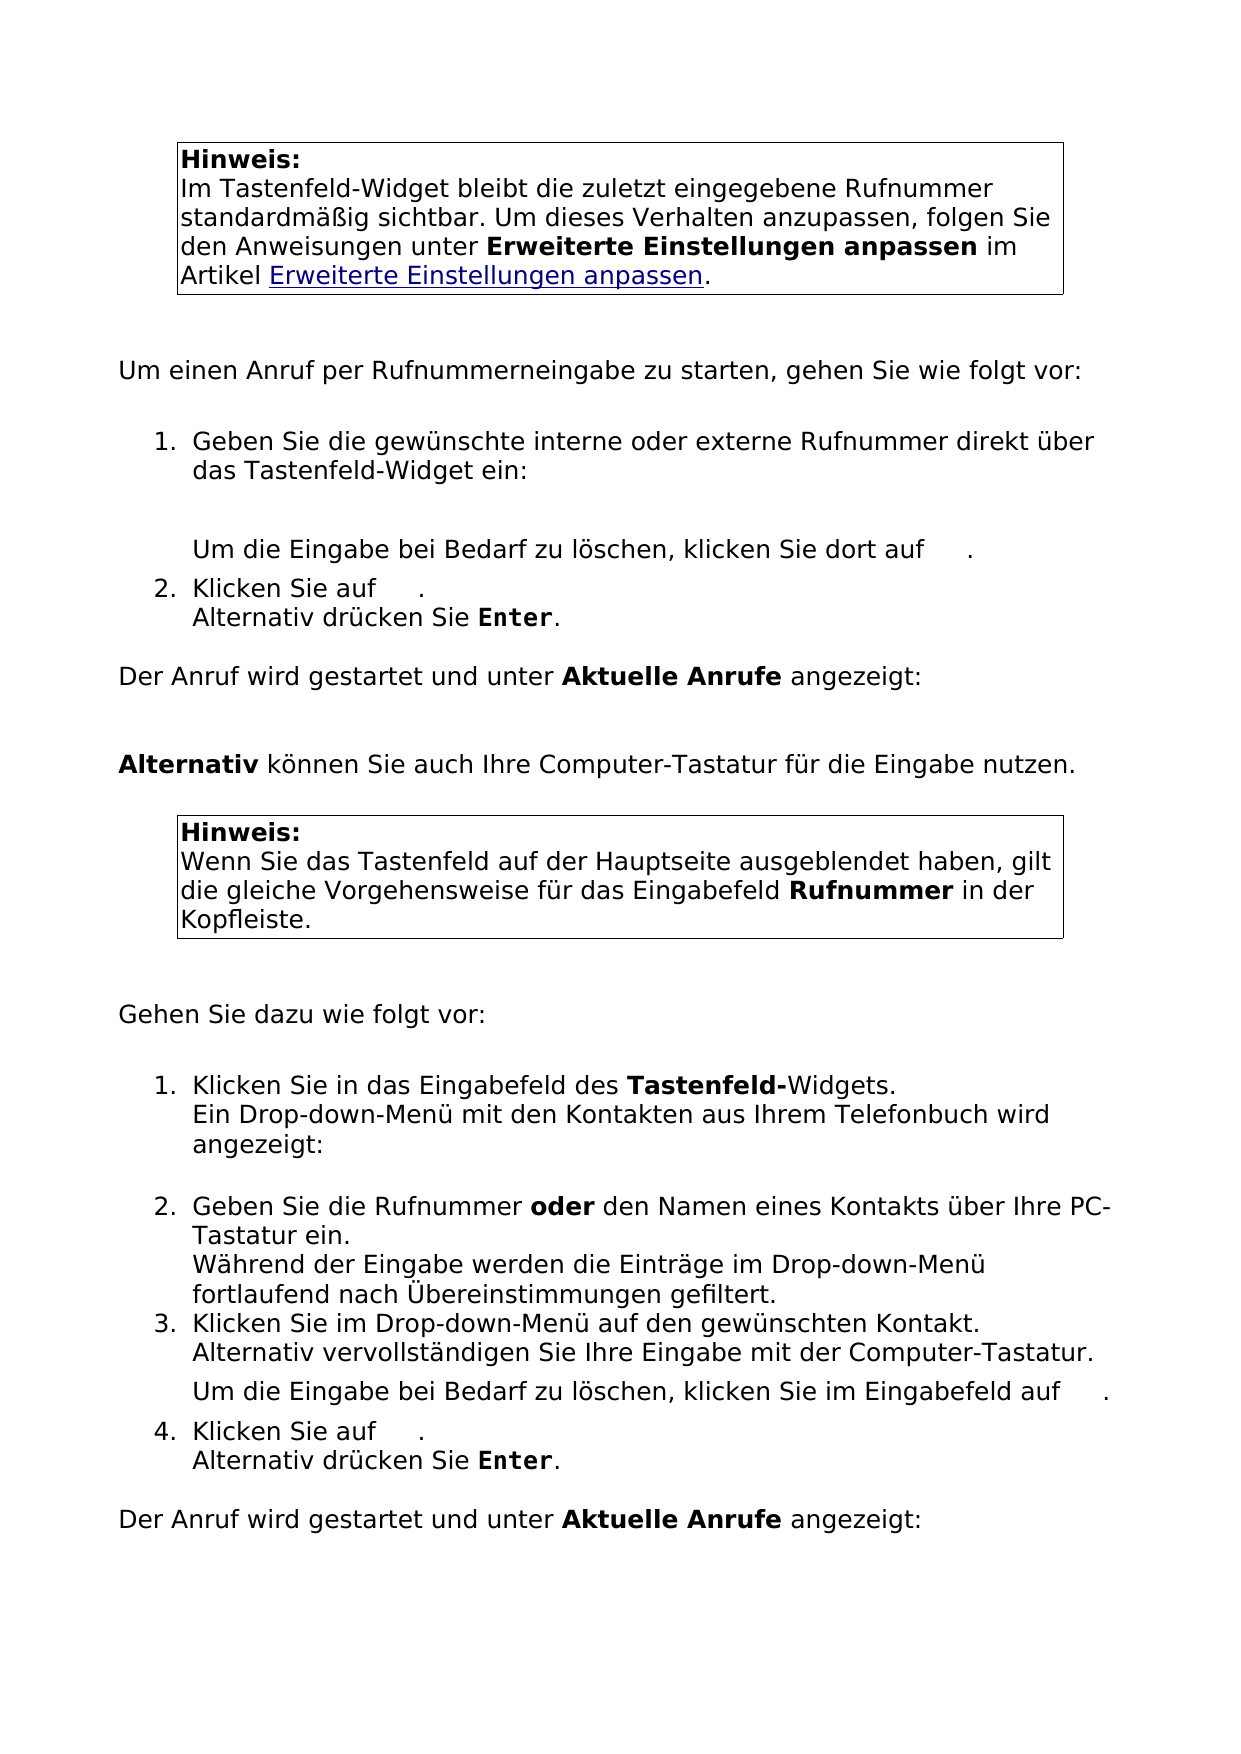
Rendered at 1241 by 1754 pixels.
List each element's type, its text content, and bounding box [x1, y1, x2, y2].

table_header Hinweis: Im Tastenfeld-Widget bleibt die zuletzt eingegebene Rufnummer standardmäßig sichtbar. Um dieses Verhalten anzupassen, folgen Sie den Anweisungen unter Erweiterte Einstellungen anpassen im Artikel Erweiterte Einstellungen anpassen. [178, 143, 1063, 293]
table_header Hinweis: Wenn Sie das Tastenfeld auf der Hauptseite ausgeblendet haben, gilt die gleiche Vorgehensweise für das Eingabefeld Rufnummer in der Kopfleiste. [178, 816, 1063, 938]
list Klicken Sie in das Eingabefeld des Tastenfeld-Widgets. Ein Drop-down-Menü mit den Kontakten aus Ihrem Telefonbuch wird angezeigt: [177, 1071, 1122, 1192]
list Klicken Sie auf . Alternativ drücken Sie Enter. [177, 564, 1122, 633]
list Geben Sie die gewünschte interne oder externe Rufnummer direkt über das Tastenfeld-Widget ein: Um die Eingabe bei Bedarf zu löschen, klicken Sie dort auf . [177, 427, 1122, 564]
list Klicken Sie auf . Alternativ drücken Sie Enter. [177, 1407, 1122, 1475]
text Alternativ können Sie auch Ihre Computer-Tastatur für die Eingabe nutzen. [118, 750, 1122, 779]
text Um einen Anruf per Rufnummerneingabe zu starten, gehen Sie wie folgt vor: [118, 356, 1122, 385]
text Der Anruf wird gestartet und unter Aktuelle Anrufe angezeigt: [118, 1505, 1122, 1534]
text Gehen Sie dazu wie folgt vor: [118, 1000, 1122, 1029]
text Der Anruf wird gestartet und unter Aktuelle Anrufe angezeigt: [118, 662, 1122, 691]
list Geben Sie die Rufnummer oder den Namen eines Kontakts über Ihre PC-Tastatur ein. Während der Eingabe werden die Einträge im Drop-down-Menü fortlaufend nach Übereinstimmungen gefiltert. [177, 1192, 1122, 1309]
list Klicken Sie im Drop-down-Menü auf den gewünschten Kontakt. Alternativ vervollständigen Sie Ihre Eingabe mit der Computer-Tastatur. Um die Eingabe bei Bedarf zu löschen, klicken Sie im Eingabefeld auf . [177, 1309, 1122, 1407]
